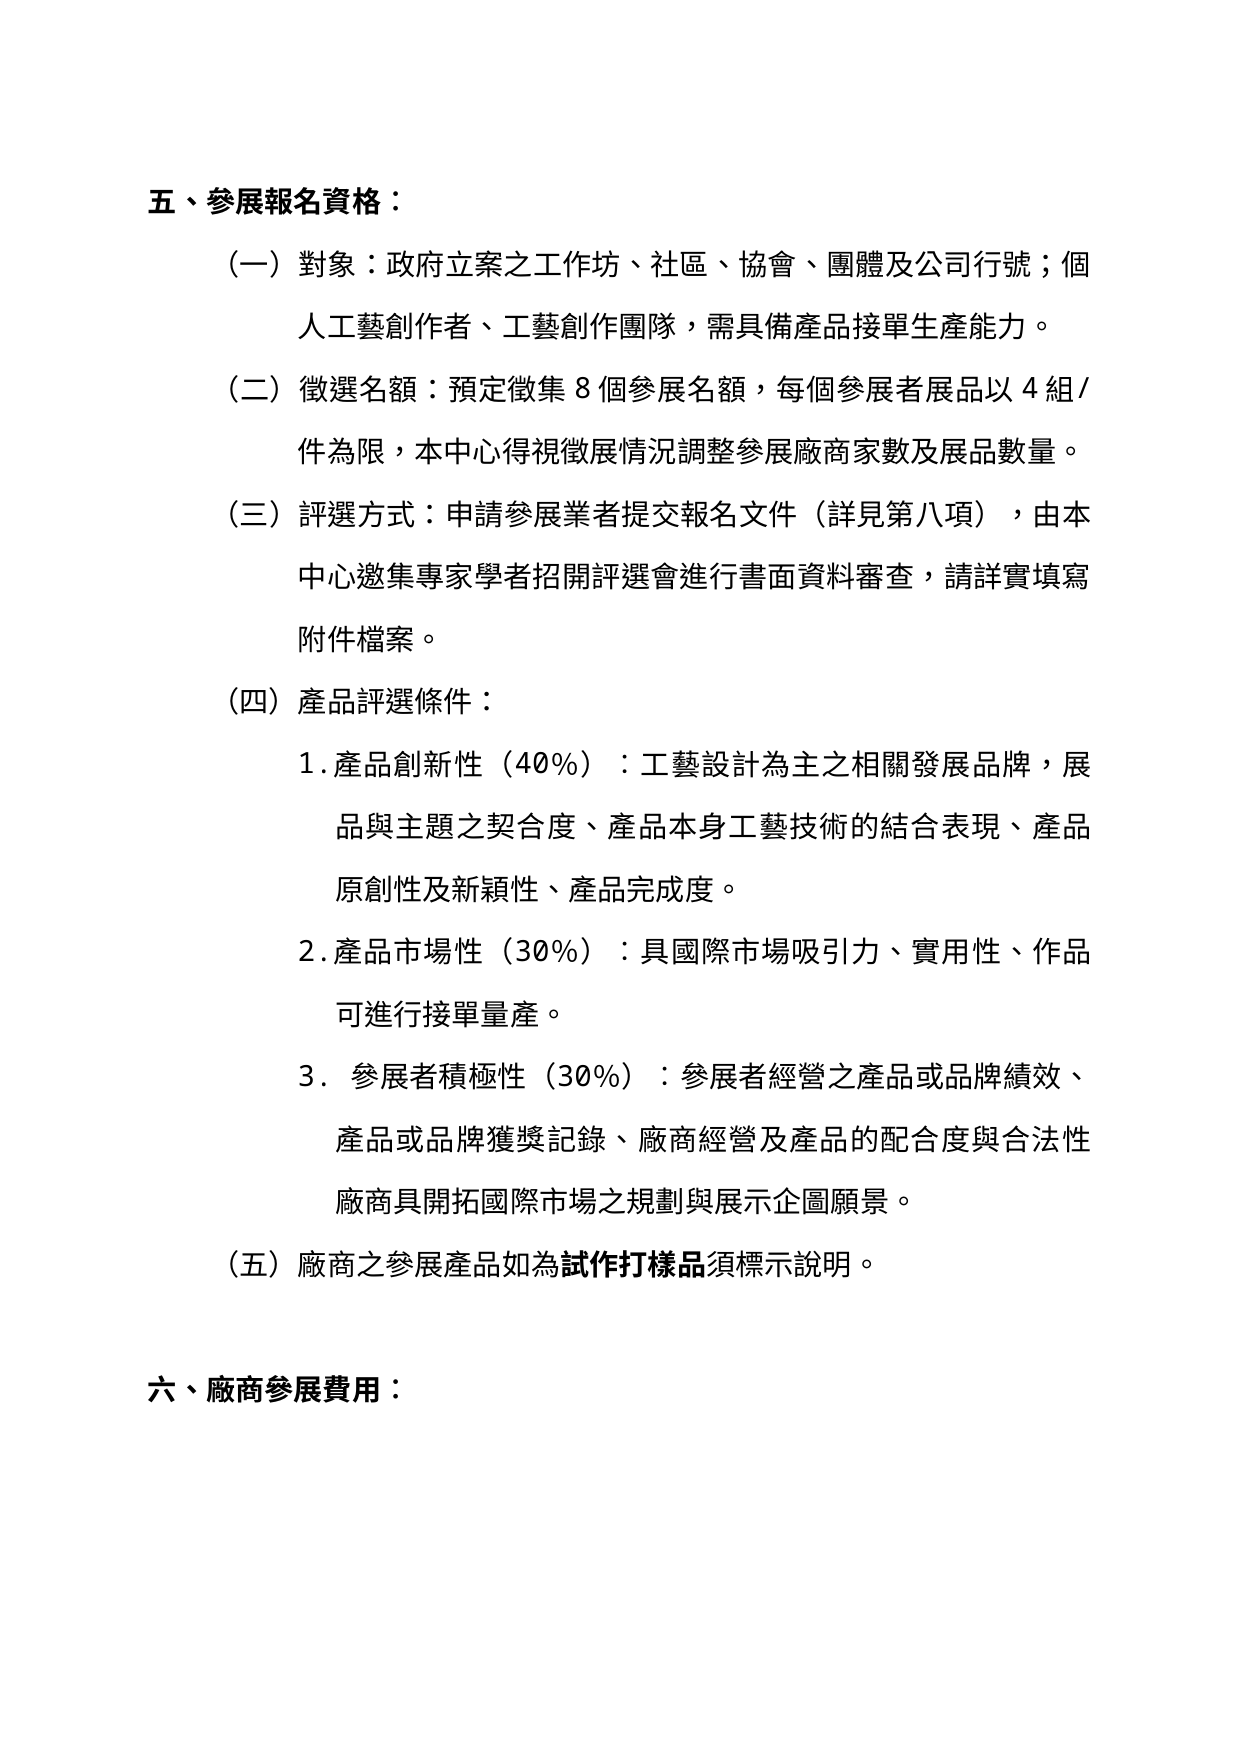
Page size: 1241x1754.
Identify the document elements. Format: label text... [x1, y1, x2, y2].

text （四）產品評選條件： [210, 658, 1092, 721]
text 2.產品市場性（30％）︰具國際市場吸引力、實用性、作品可進行接單量產。 [297, 908, 1092, 1033]
text 1.產品創新性（40％）︰工藝設計為主之相關發展品牌，展品與主題之契合度、產品本身工藝技術的結合表現、產品原創性及新穎性、產品完成度。 [297, 721, 1092, 908]
text （五）廠商之參展產品如為試作打樣品須標示說明。 [210, 1221, 1092, 1283]
text 六、廠商參展費用︰ [148, 1346, 1092, 1408]
text 3. 參展者積極性（30％）︰參展者經營之產品或品牌績效、產品或品牌獲獎記錄、廠商經營及產品的配合度與合法性、廠商具開拓國際市場之規劃與展示企圖願景。 [297, 1033, 1092, 1221]
text （二）徵選名額：預定徵集8個參展名額，每個參展者展品以4組/件為限，本中心得視徵展情況調整參展廠商家數及展品數量。 [210, 346, 1092, 471]
text （一）對象：政府立案之工作坊、社區、協會、團體及公司行號；個人工藝創作者、工藝創作團隊，需具備產品接單生產能力。 [210, 221, 1092, 346]
text （三）評選方式：申請參展業者提交報名文件（詳見第八項），由本中心邀集專家學者招開評選會進行書面資料審查，請詳實填寫附件檔案。 [210, 471, 1092, 658]
text 五、參展報名資格︰ [148, 158, 1092, 221]
